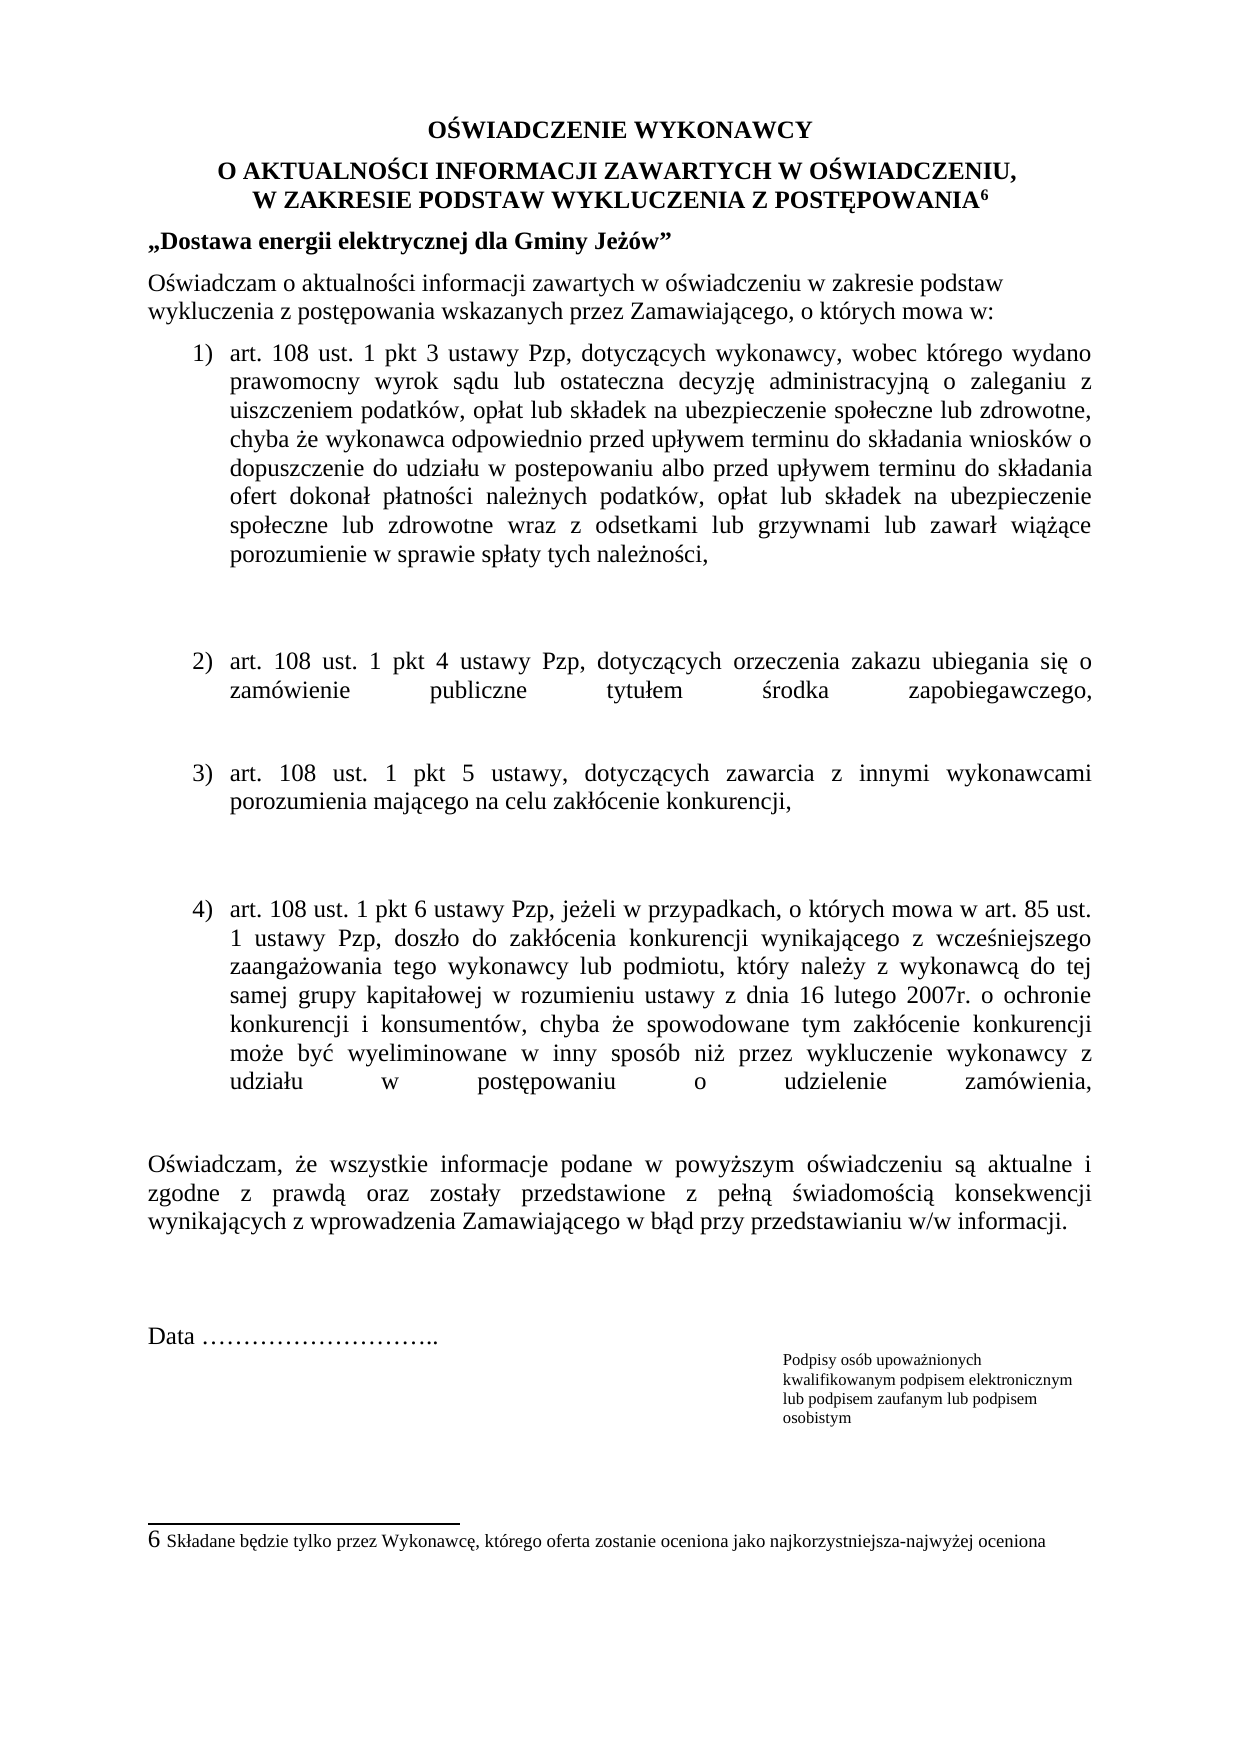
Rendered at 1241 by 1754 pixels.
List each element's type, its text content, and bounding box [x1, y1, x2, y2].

text Podpisy osób upoważnionych [783, 1350, 1093, 1369]
text „Dostawa energii elektrycznej dla Gminy Jeżów” [148, 226, 1093, 255]
list Składane będzie tylko przez Wykonawcę, którego oferta zostanie oceniona jako najkorzystniejsza-najwyżej oceniona [148, 1524, 1093, 1553]
text OŚWIADCZENIE WYKONAWCY [148, 115, 1093, 144]
text kwalifikowanym podpisem elektronicznym lub podpisem zaufanym lub podpisem osobistym [783, 1369, 1093, 1427]
text Oświadczam o aktualności informacji zawartych w oświadczeniu w zakresie podstaw wykluczenia z postępowania wskazanych przez Zamawiającego, o których mowa w: [148, 268, 1093, 325]
text Data ……………………….. [148, 1321, 1093, 1350]
list art. 108 ust. 1 pkt 4 ustawy Pzp, dotyczących orzeczenia zakazu ubiegania się o zamówienie publiczne tytułem środka zapobiegawczego, [192, 646, 1093, 733]
list art. 108 ust. 1 pkt 6 ustawy Pzp, jeżeli w przypadkach, o których mowa w art. 85 ust. 1 ustawy Pzp, doszło do zakłócenia konkurencji wynikającego z wcześniejszego zaangażowania tego wykonawcy lub podmiotu, który należy z wykonawcą do tej samej grupy kapitałowej w rozumieniu ustawy z dnia 16 lutego 2007r. o ochronie konkurencji i konsumentów, chyba że spowodowane tym zakłócenie konkurencji może być wyeliminowane w inny sposób niż przez wykluczenie wykonawcy z udziału w postępowaniu o udzielenie zamówienia, [192, 894, 1093, 1124]
text Oświadczam, że wszystkie informacje podane w powyższym oświadczeniu są aktualne i zgodne z prawdą oraz zostały przedstawione z pełną świadomością konsekwencji wynikających z wprowadzenia Zamawiającego w błąd przy przedstawianiu w/w informacji. [148, 1149, 1093, 1235]
list art. 108 ust. 1 pkt 5 ustawy, dotyczących zawarcia z innymi wykonawcami porozumienia mającego na celu zakłócenie konkurencji, [192, 758, 1093, 815]
list art. 108 ust. 1 pkt 3 ustawy Pzp, dotyczących wykonawcy, wobec którego wydano prawomocny wyrok sądu lub ostateczna decyzję administracyjną o zaleganiu z uiszczeniem podatków, opłat lub składek na ubezpieczenie społeczne lub zdrowotne, chyba że wykonawca odpowiednio przed upływem terminu do składania wniosków o dopuszczenie do udziału w postepowaniu albo przed upływem terminu do składania ofert dokonał płatności należnych podatków, opłat lub składek na ubezpieczenie społeczne lub zdrowotne wraz z odsetkami lub grzywnami lub zawarł wiążące porozumienie w sprawie spłaty tych należności, [192, 338, 1093, 568]
text O AKTUALNOŚCI INFORMACJI ZAWARTYCH W OŚWIADCZENIU, W ZAKRESIE PODSTAW WYKLUCZENIA Z POSTĘPOWANIA [148, 156, 1093, 214]
